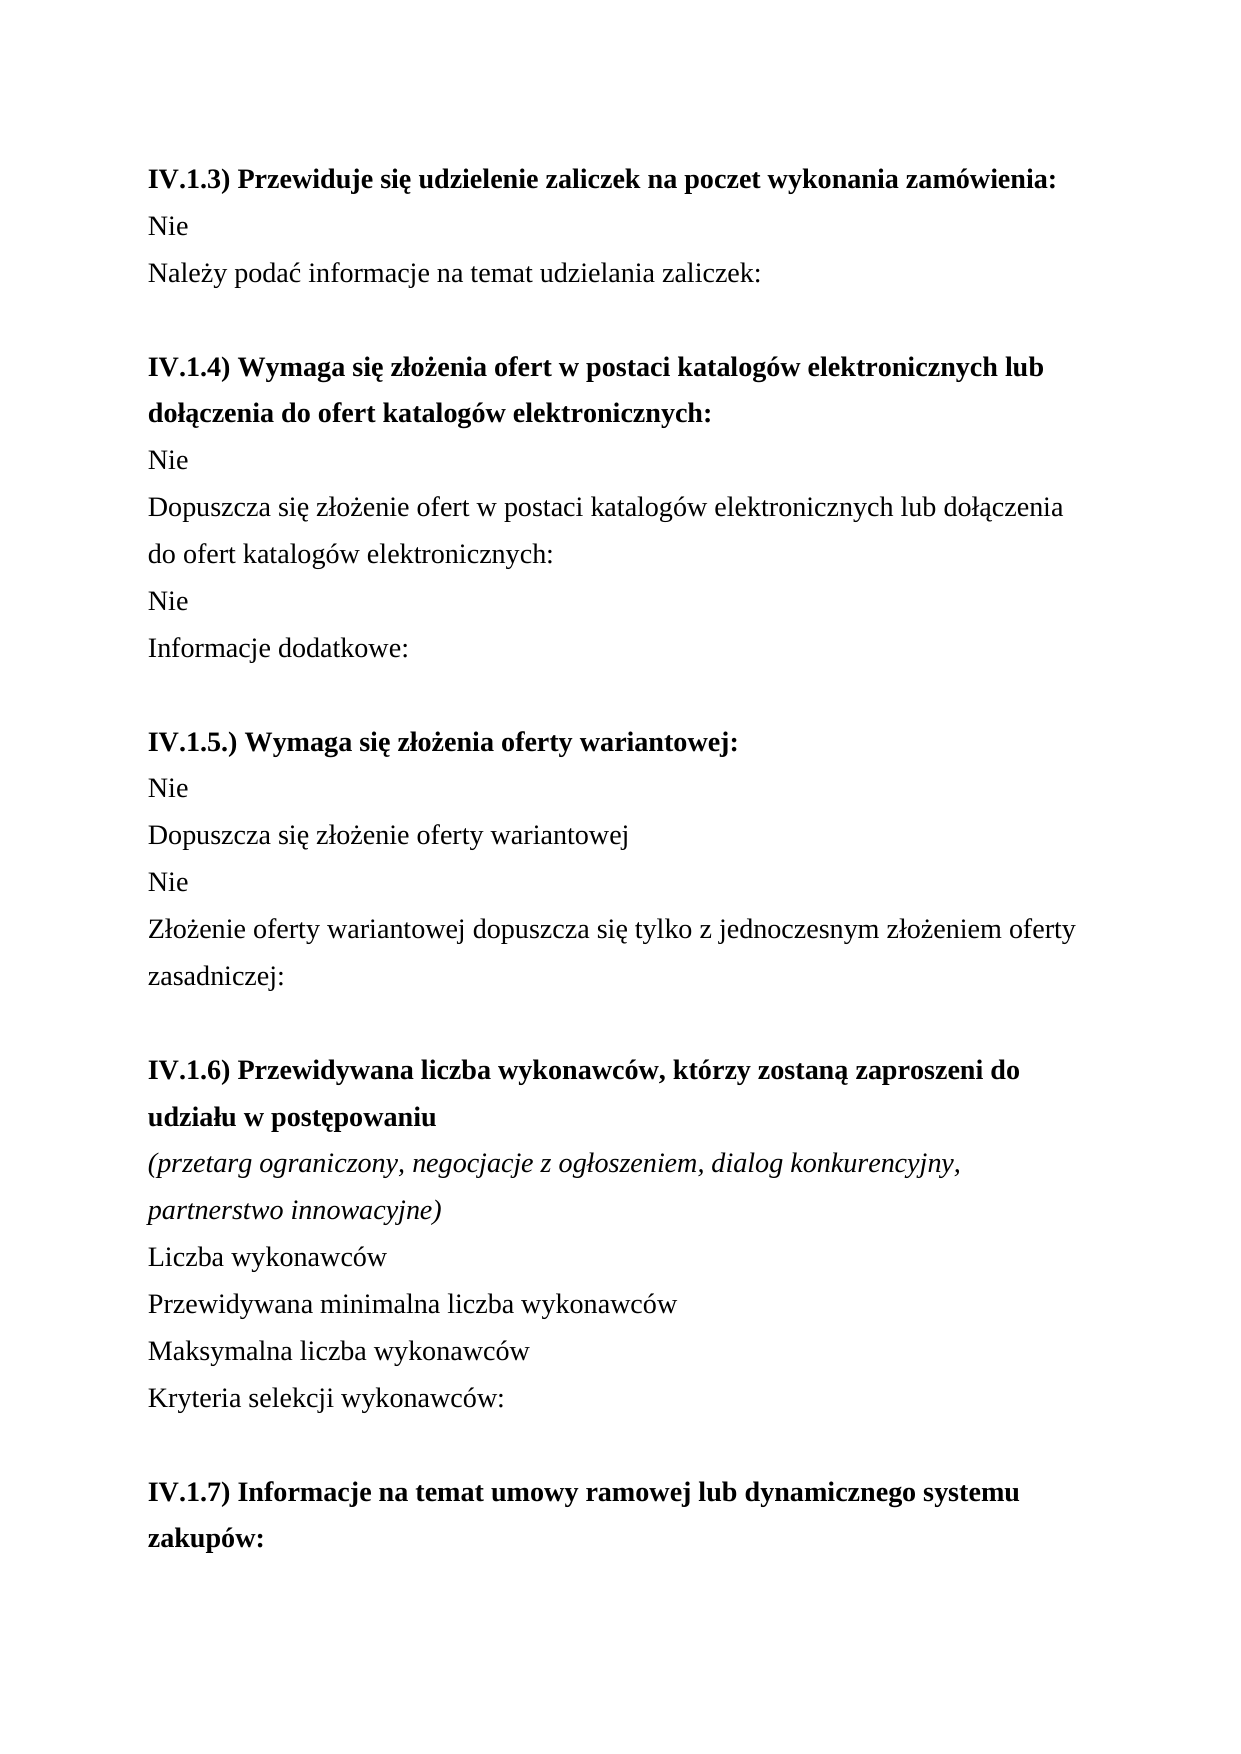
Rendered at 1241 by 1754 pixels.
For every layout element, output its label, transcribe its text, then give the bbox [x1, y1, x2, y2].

text IV.1.4) Wymaga się złożenia ofert w postaci katalogów elektronicznych lub dołączenia do ofert katalogów elektronicznych: [148, 335, 1093, 429]
text IV.1.5.) Wymaga się złożenia oferty wariantowej: [148, 710, 1093, 757]
text IV.1.3) Przewiduje się udzielenie zaliczek na poczet wykonania zamówienia: [148, 148, 1093, 194]
text Nie Dopuszcza się złożenie ofert w postaci katalogów elektronicznych lub dołączenia do ofert katalogów elektronicznych: Nie Informacje dodatkowe: [148, 429, 1093, 710]
text Nie Dopuszcza się złożenie oferty wariantowej Nie Złożenie oferty wariantowej dopuszcza się tylko z jednoczesnym złożeniem oferty zasadniczej: IV.1.6) Przewidywana liczba wykonawców, którzy zostaną zaproszeni do udziału w postępowaniu (przetarg ograniczony, negocjacje z ogłoszeniem, dialog konkurencyjny, partnerstwo innowacyjne) [148, 757, 1093, 1226]
text Nie Należy podać informacje na temat udzielania zaliczek: [148, 194, 1093, 335]
text Liczba wykonawców Przewidywana minimalna liczba wykonawców Maksymalna liczba wykonawców Kryteria selekcji wykonawców: IV.1.7) Informacje na temat umowy ramowej lub dynamicznego systemu zakupów: [148, 1226, 1093, 1554]
